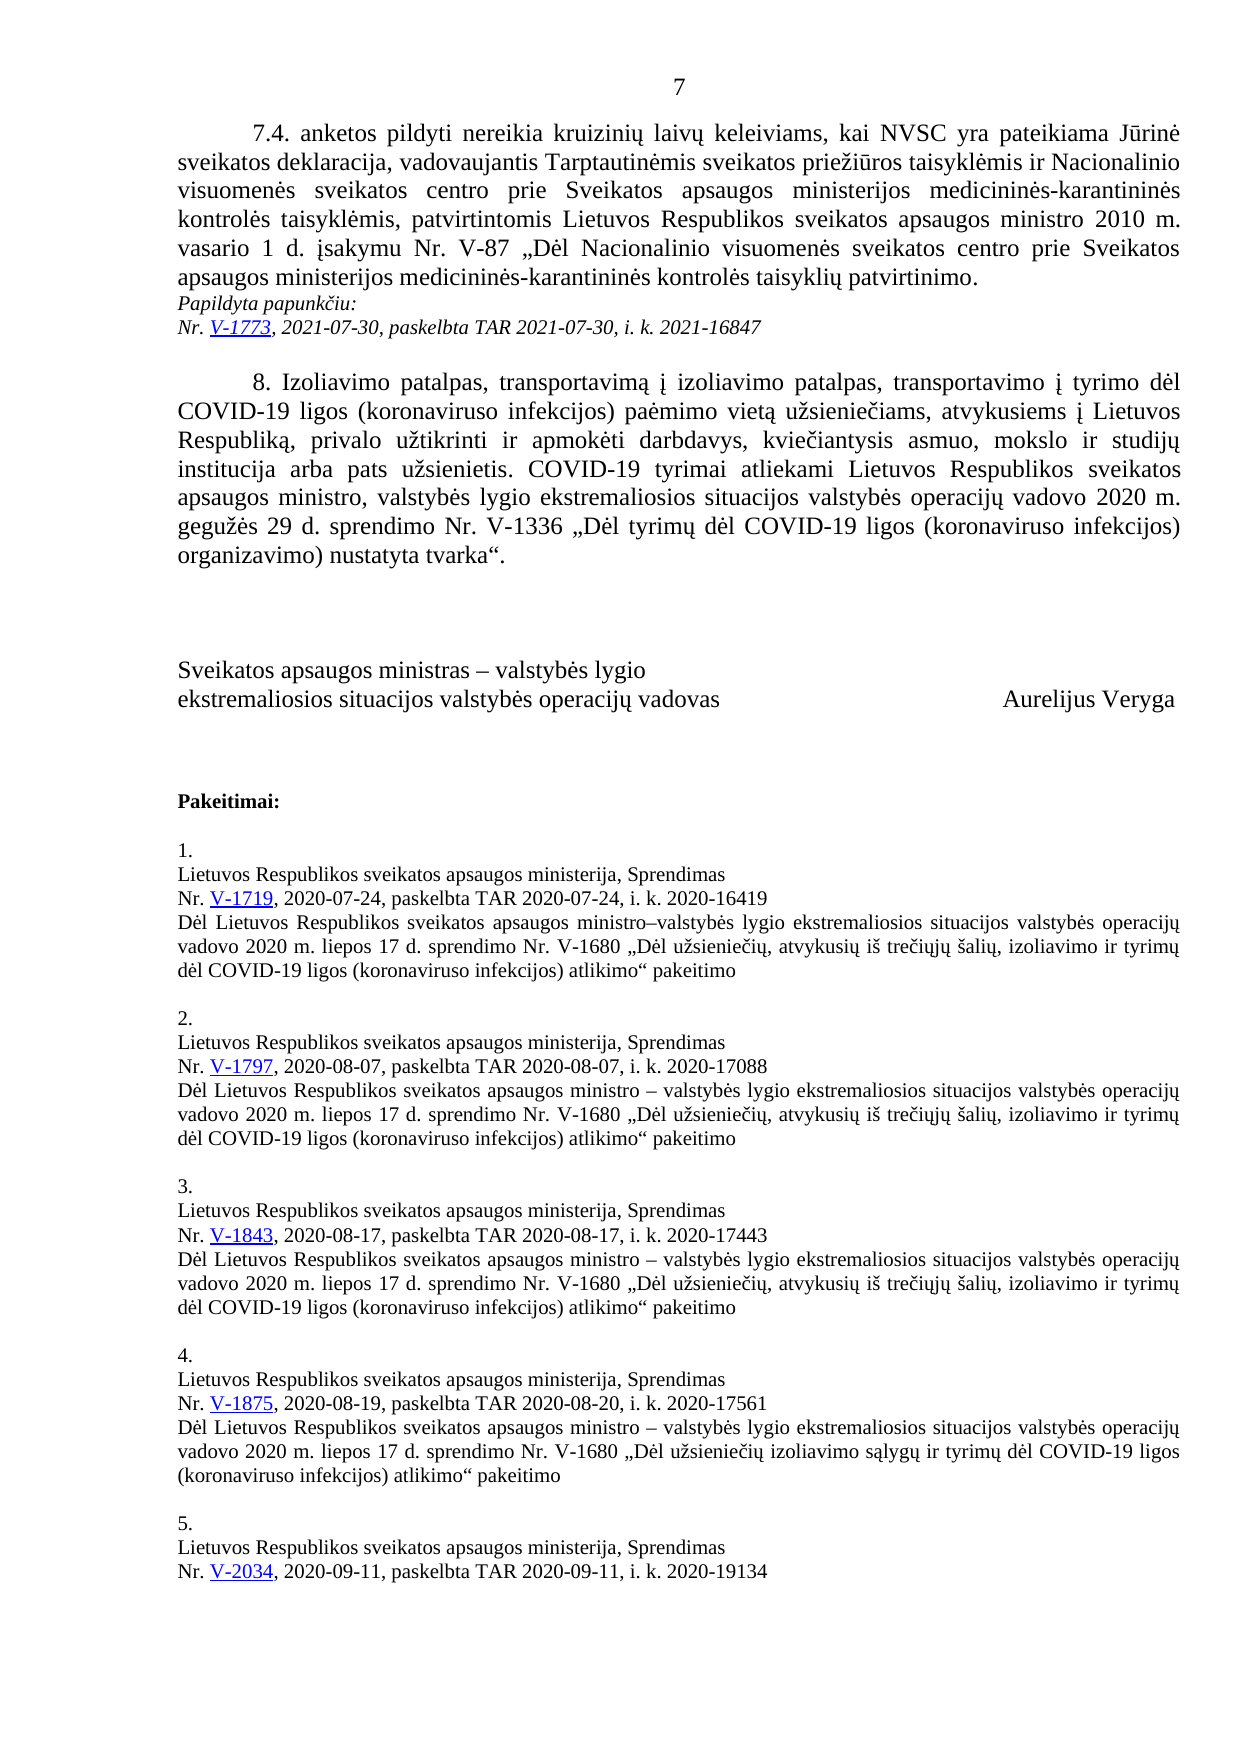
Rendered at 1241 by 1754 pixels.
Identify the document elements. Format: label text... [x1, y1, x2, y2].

text 4. [177, 1343, 1181, 1367]
text 2. [177, 1006, 1181, 1030]
text Nr. V-1773, 2021-07-30, paskelbta TAR 2021-07-30, i. k. 2021-16847 [177, 315, 1181, 339]
text Sveikatos apsaugos ministras – valstybės lygio [177, 655, 1181, 684]
text 1. [177, 837, 1181, 862]
text Nr. V-1843, 2020-08-17, paskelbta TAR 2020-08-17, i. k. 2020-17443 [177, 1222, 1181, 1247]
text Lietuvos Respublikos sveikatos apsaugos ministerija, Sprendimas [177, 1367, 1181, 1391]
text Nr. V-1797, 2020-08-07, paskelbta TAR 2020-08-07, i. k. 2020-17088 [177, 1054, 1181, 1078]
text Dėl Lietuvos Respublikos sveikatos apsaugos ministro–valstybės lygio ekstremaliosios situacijos valstybės operacijų vadovo 2020 m. liepos 17 d. sprendimo Nr. V-1680 „Dėl užsieniečių, atvykusių iš trečiųjų šalių, izoliavimo ir tyrimų dėl COVID-19 ligos (koronaviruso infekcijos) atlikimo“ pakeitimo [177, 910, 1181, 982]
text ekstremaliosios situacijos valstybės operacijų vadovas Aurelijus Veryga [177, 684, 1181, 712]
text Lietuvos Respublikos sveikatos apsaugos ministerija, Sprendimas [177, 862, 1181, 886]
text Lietuvos Respublikos sveikatos apsaugos ministerija, Sprendimas [177, 1198, 1181, 1222]
text Pakeitimai: [177, 789, 1181, 813]
text 7.4. anketos pildyti nereikia kruizinių laivų keleiviams, kai NVSC yra pateikiama Jūrinė sveikatos deklaracija, vadovaujantis Tarptautinėmis sveikatos priežiūros taisyklėmis ir Nacionalinio visuomenės sveikatos centro prie Sveikatos apsaugos ministerijos medicininės-karantininės kontrolės taisyklėmis, patvirtintomis Lietuvos Respublikos sveikatos apsaugos ministro 2010 m. vasario 1 d. įsakymu Nr. V-87 „Dėl Nacionalinio visuomenės sveikatos centro prie Sveikatos apsaugos ministerijos medicininės-karantininės kontrolės taisyklių patvirtinimo. [177, 118, 1181, 291]
text 5. [177, 1511, 1181, 1535]
text Papildyta papunkčiu: [177, 291, 1181, 315]
text 8. Izoliavimo patalpas, transportavimą į izoliavimo patalpas, transportavimo į tyrimo dėl COVID-19 ligos (koronaviruso infekcijos) paėmimo vietą užsieniečiams, atvykusiems į Lietuvos Respubliką, privalo užtikrinti ir apmokėti darbdavys, kviečiantysis asmuo, mokslo ir studijų institucija arba pats užsienietis. COVID-19 tyrimai atliekami Lietuvos Respublikos sveikatos apsaugos ministro, valstybės lygio ekstremaliosios situacijos valstybės operacijų vadovo 2020 m. gegužės 29 d. sprendimo Nr. V-1336 „Dėl tyrimų dėl COVID-19 ligos (koronaviruso infekcijos) organizavimo) nustatyta tvarka“. [177, 367, 1181, 569]
text Lietuvos Respublikos sveikatos apsaugos ministerija, Sprendimas [177, 1030, 1181, 1054]
text 3. [177, 1174, 1181, 1198]
text Dėl Lietuvos Respublikos sveikatos apsaugos ministro – valstybės lygio ekstremaliosios situacijos valstybės operacijų vadovo 2020 m. liepos 17 d. sprendimo Nr. V-1680 „Dėl užsieniečių, atvykusių iš trečiųjų šalių, izoliavimo ir tyrimų dėl COVID-19 ligos (koronaviruso infekcijos) atlikimo“ pakeitimo [177, 1247, 1181, 1319]
text Nr. V-2034, 2020-09-11, paskelbta TAR 2020-09-11, i. k. 2020-19134 [177, 1559, 1181, 1583]
text Lietuvos Respublikos sveikatos apsaugos ministerija, Sprendimas [177, 1535, 1181, 1559]
text Dėl Lietuvos Respublikos sveikatos apsaugos ministro – valstybės lygio ekstremaliosios situacijos valstybės operacijų vadovo 2020 m. liepos 17 d. sprendimo Nr. V-1680 „Dėl užsieniečių izoliavimo sąlygų ir tyrimų dėl COVID-19 ligos (koronaviruso infekcijos) atlikimo“ pakeitimo [177, 1415, 1181, 1487]
text Nr. V-1719, 2020-07-24, paskelbta TAR 2020-07-24, i. k. 2020-16419 [177, 886, 1181, 910]
text Dėl Lietuvos Respublikos sveikatos apsaugos ministro – valstybės lygio ekstremaliosios situacijos valstybės operacijų vadovo 2020 m. liepos 17 d. sprendimo Nr. V-1680 „Dėl užsieniečių, atvykusių iš trečiųjų šalių, izoliavimo ir tyrimų dėl COVID-19 ligos (koronaviruso infekcijos) atlikimo“ pakeitimo [177, 1078, 1181, 1150]
text Nr. V-1875, 2020-08-19, paskelbta TAR 2020-08-20, i. k. 2020-17561 [177, 1391, 1181, 1415]
